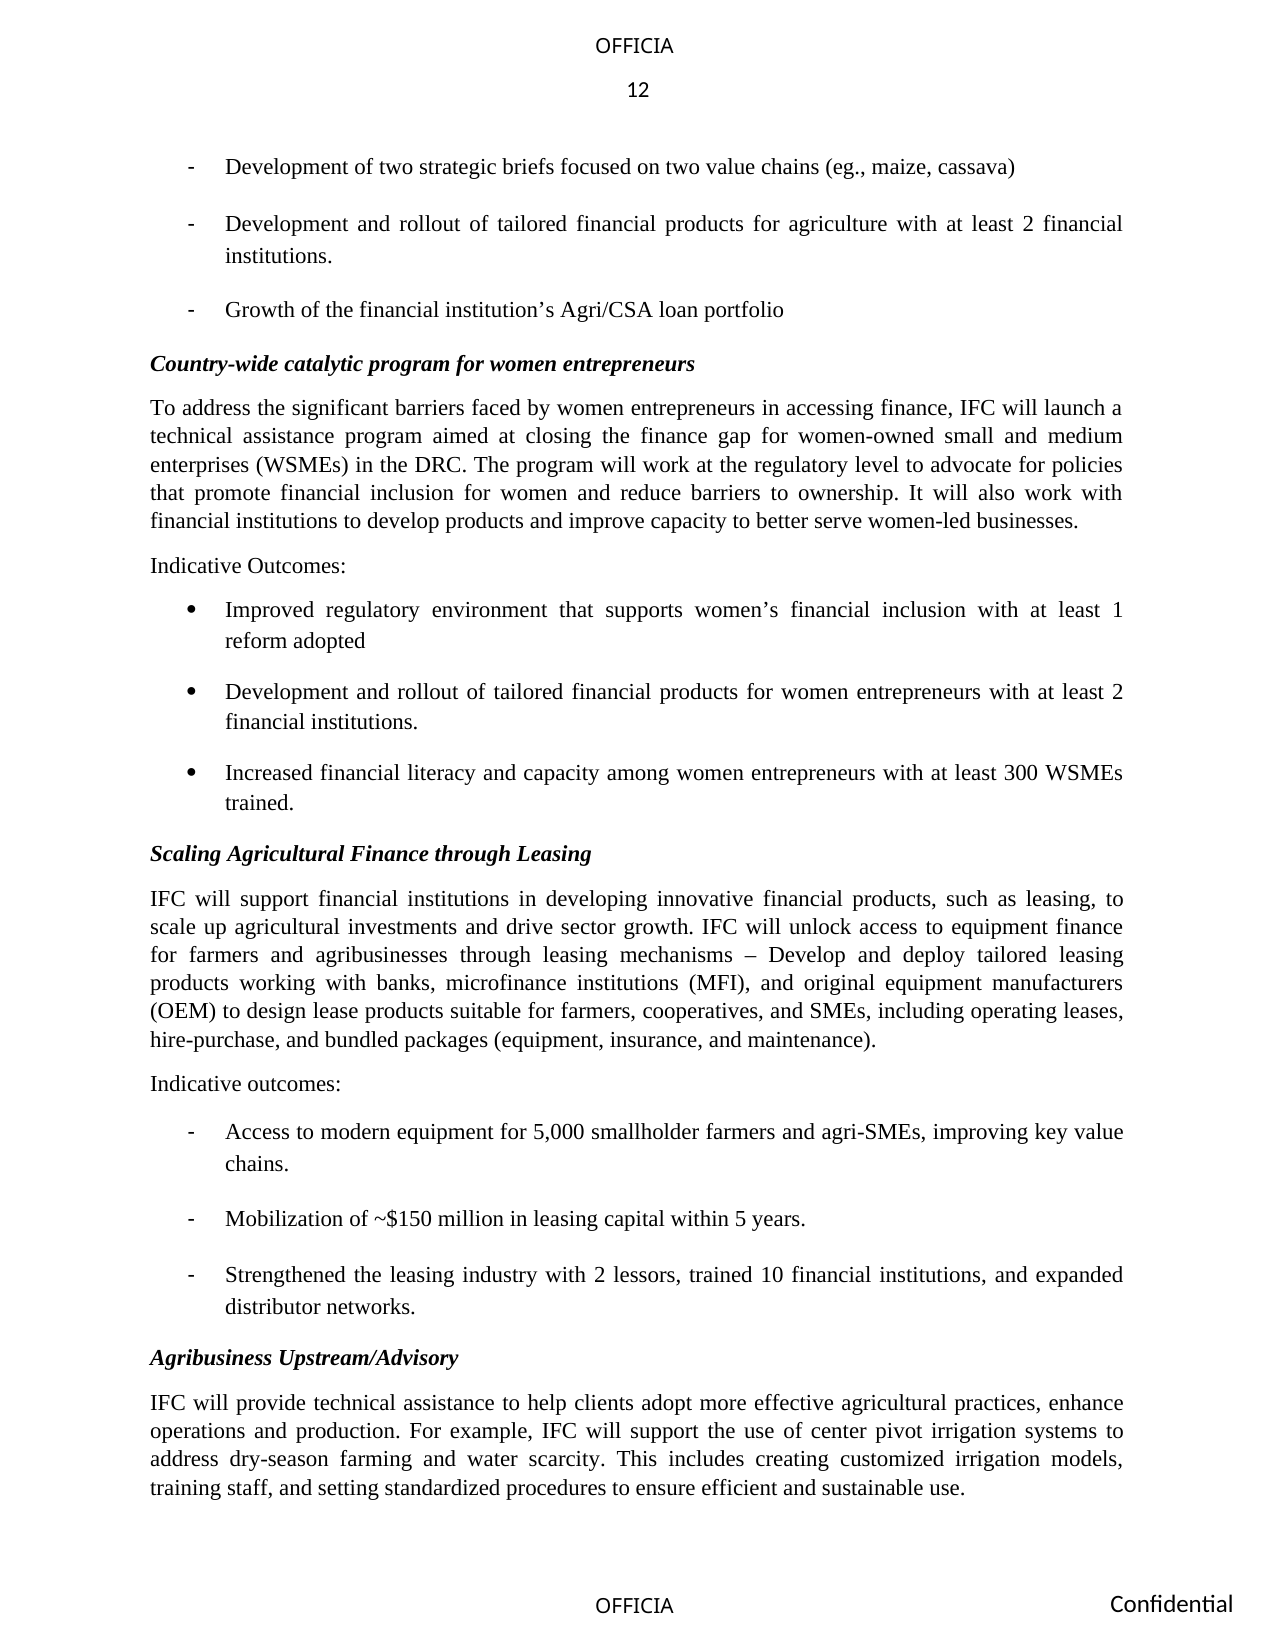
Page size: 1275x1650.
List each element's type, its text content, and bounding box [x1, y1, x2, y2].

list Development of two strategic briefs focused on two value chains (eg., maize, cassava) [187, 150, 1125, 181]
text Indicative outcomes: [150, 1071, 1125, 1097]
text To address the significant barriers faced by women entrepreneurs in accessing finance, IFC will launch a technical assistance program aimed at closing the finance gap for women-owned small and medium enterprises (WSMEs) in the DRC. The program will work at the regulatory level to advocate for policies that promote financial inclusion for women and reduce barriers to ownership. It will also work with financial institutions to develop products and improve capacity to better serve women-led businesses. [150, 394, 1125, 533]
text Agribusiness Upstream/Advisory [150, 1344, 1125, 1371]
list Mobilization of ~$150 million in leasing capital within 5 years. [187, 1201, 1125, 1233]
text Country-wide catalytic program for women entrepreneurs [150, 350, 1125, 376]
text Indicative Outcomes: [150, 552, 1125, 578]
list Development and rollout of tailored financial products for women entrepreneurs with at least 2 financial institutions. [187, 678, 1125, 734]
text Scaling Agricultural Finance through Leasing [150, 840, 1125, 867]
list Development and rollout of tailored financial products for agriculture with at least 2 financial institutions. [187, 207, 1125, 268]
text IFC will provide technical assistance to help clients adopt more effective agricultural practices, enhance operations and production. For example, IFC will support the use of center pivot irrigation systems to address dry-season farming and water scarcity. This includes creating customized irrigation models, training staff, and setting standardized procedures to ensure efficient and sustainable use. [150, 1389, 1125, 1500]
list Access to modern equipment for 5,000 smallholder farmers and agri-SMEs, improving key value chains. [187, 1115, 1125, 1177]
list Improved regulatory environment that supports women’s financial inclusion with at least 1 reform adopted [187, 597, 1125, 653]
list Growth of the financial institution’s Agri/CSA loan portfolio [187, 293, 1125, 324]
list Strengthened the leasing industry with 2 lessors, trained 10 financial institutions, and expanded distributor networks. [187, 1258, 1125, 1320]
text IFC will support financial institutions in developing innovative financial products, such as leasing, to scale up agricultural investments and drive sector growth. IFC will unlock access to equipment finance for farmers and agribusinesses through leasing mechanisms – Develop and deploy tailored leasing products working with banks, microfinance institutions (MFI), and original equipment manufacturers (OEM) to design lease products suitable for farmers, cooperatives, and SMEs, including operating leases, hire-purchase, and bundled packages (equipment, insurance, and maintenance). [150, 885, 1125, 1052]
list Increased financial literacy and capacity among women entrepreneurs with at least 300 WSMEs trained. [187, 759, 1125, 816]
